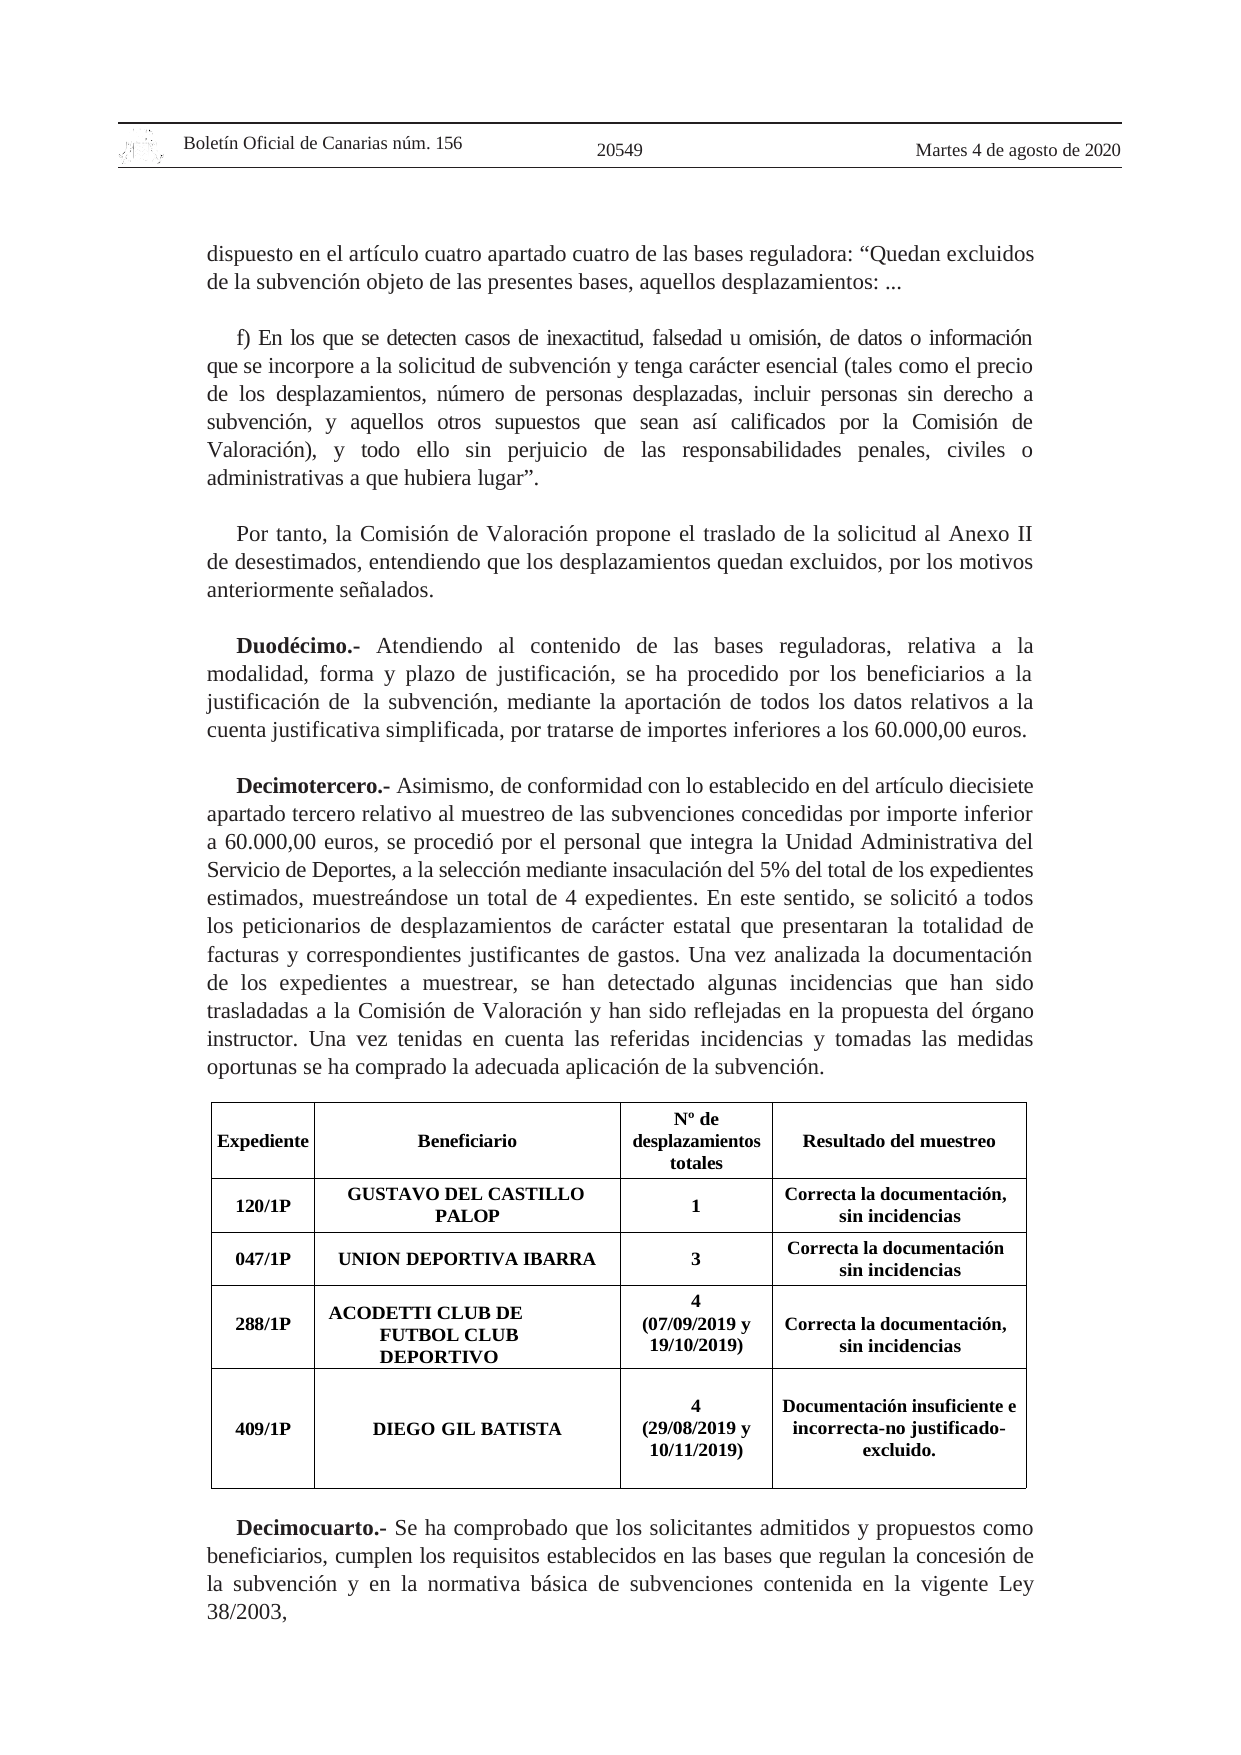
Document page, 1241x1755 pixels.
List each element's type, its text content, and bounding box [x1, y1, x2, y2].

text dispuesto en el artículo cuatro apartado cuatro de las bases reguladora: “Quedan excluidos de la subvención objeto de las presentes bases, aquellos desplazamientos: ... [207, 240, 1044, 294]
table_header Resultado del muestreo [773, 1103, 1026, 1178]
text Decimocuarto.- Se ha comprobado que los solicitantes admitidos y propuestos como beneficiarios, cumplen los requisitos establecidos en las bases que regulan la concesión de la subvención y en la normativa básica de subvenciones contenida en la vigente Ley 38/2003, [207, 1514, 1034, 1625]
text Por tanto, la Comisión de Valoración propone el traslado de la solicitud al Anexo II de desestimados, entendiendo que los desplazamientos quedan excluidos, por los motivos anteriormente señalados. [207, 520, 1034, 603]
table_cell Correcta la documentación, sin incidencias [773, 1286, 1026, 1368]
text Boletín Oficial de Canarias núm. 156 [183, 132, 466, 154]
table_cell UNION DEPORTIVA IBARRA [315, 1233, 620, 1285]
table_cell 047/1P [212, 1233, 314, 1285]
text Duodécimo.- Atendiendo al contenido de las bases reguladoras, relativa a la modalidad, forma y plazo de justificación, se ha procedido por los beneficiarios a la justificación de la subvención, mediante la aportación de todos los datos relativos a la cuenta justificativa simplificada, por tratarse de importes inferiores a los 60.000,00 euros. [207, 632, 1034, 743]
table_cell 409/1P [212, 1369, 314, 1488]
table_cell 3 [621, 1233, 772, 1285]
table_cell Correcta la documentación, sin incidencias [773, 1179, 1026, 1232]
table_cell DIEGO GIL BATISTA [315, 1369, 620, 1488]
table_header Nº de desplazamientos totales [621, 1103, 772, 1178]
table_cell ACODETTI CLUB DE FUTBOL CLUB DEPORTIVO [315, 1286, 620, 1368]
table_cell Documentación insuficiente e incorrecta-no justificado- excluido. [773, 1369, 1026, 1488]
text Martes 4 de agosto de 2020 [915, 139, 1137, 161]
text f) En los que se detecten casos de inexactitud, falsedad u omisión, de datos o información que se incorpore a la solicitud de subvención y tenga carácter esencial (tales como el precio de los desplazamientos, número de personas desplazadas, incluir personas sin derecho a subvención, y aquellos otros supuestos que sean así calificados por la Comisión de Valoración), y todo ello sin perjuicio de las responsabilidades penales, civiles o administrativas a que hubiera lugar”. [207, 324, 1034, 491]
table_cell 4 (07/09/2019 y 19/10/2019) [621, 1286, 772, 1368]
text 20549 [597, 139, 648, 161]
table_cell Correcta la documentación sin incidencias [773, 1233, 1026, 1285]
table_cell 120/1P [212, 1179, 314, 1232]
table_cell 288/1P [212, 1286, 314, 1368]
table_cell GUSTAVO DEL CASTILLO PALOP [315, 1179, 620, 1232]
table_cell 1 [621, 1179, 772, 1232]
table_header Expediente [212, 1103, 314, 1178]
table_cell 4 (29/08/2019 y 10/11/2019) [621, 1369, 772, 1488]
table_header Beneficiario [315, 1103, 620, 1178]
text Decimotercero.- Asimismo, de conformidad con lo establecido en del artículo diecisiete apartado tercero relativo al muestreo de las subvenciones concedidas por importe inferior a 60.000,00 euros, se procedió por el personal que integra la Unidad Administrativa del Servicio de Deportes, a la selección mediante insaculación del 5% del total de los expedientes estimados, muestreándose un total de 4 expedientes. En este sentido, se solicitó a todos los peticionarios de desplazamientos de carácter estatal que presentaran la totalidad de facturas y correspondientes justificantes de gastos. Una vez analizada la documentación de los expedientes a muestrear, se han detectado algunas incidencias que han sido trasladadas a la Comisión de Valoración y han sido reflejadas en la propuesta del órgano instructor. Una vez tenidas en cuenta las referidas incidencias y tomadas las medidas oportunas se ha comprado la adecuada aplicación de la subvención. [207, 772, 1034, 1079]
